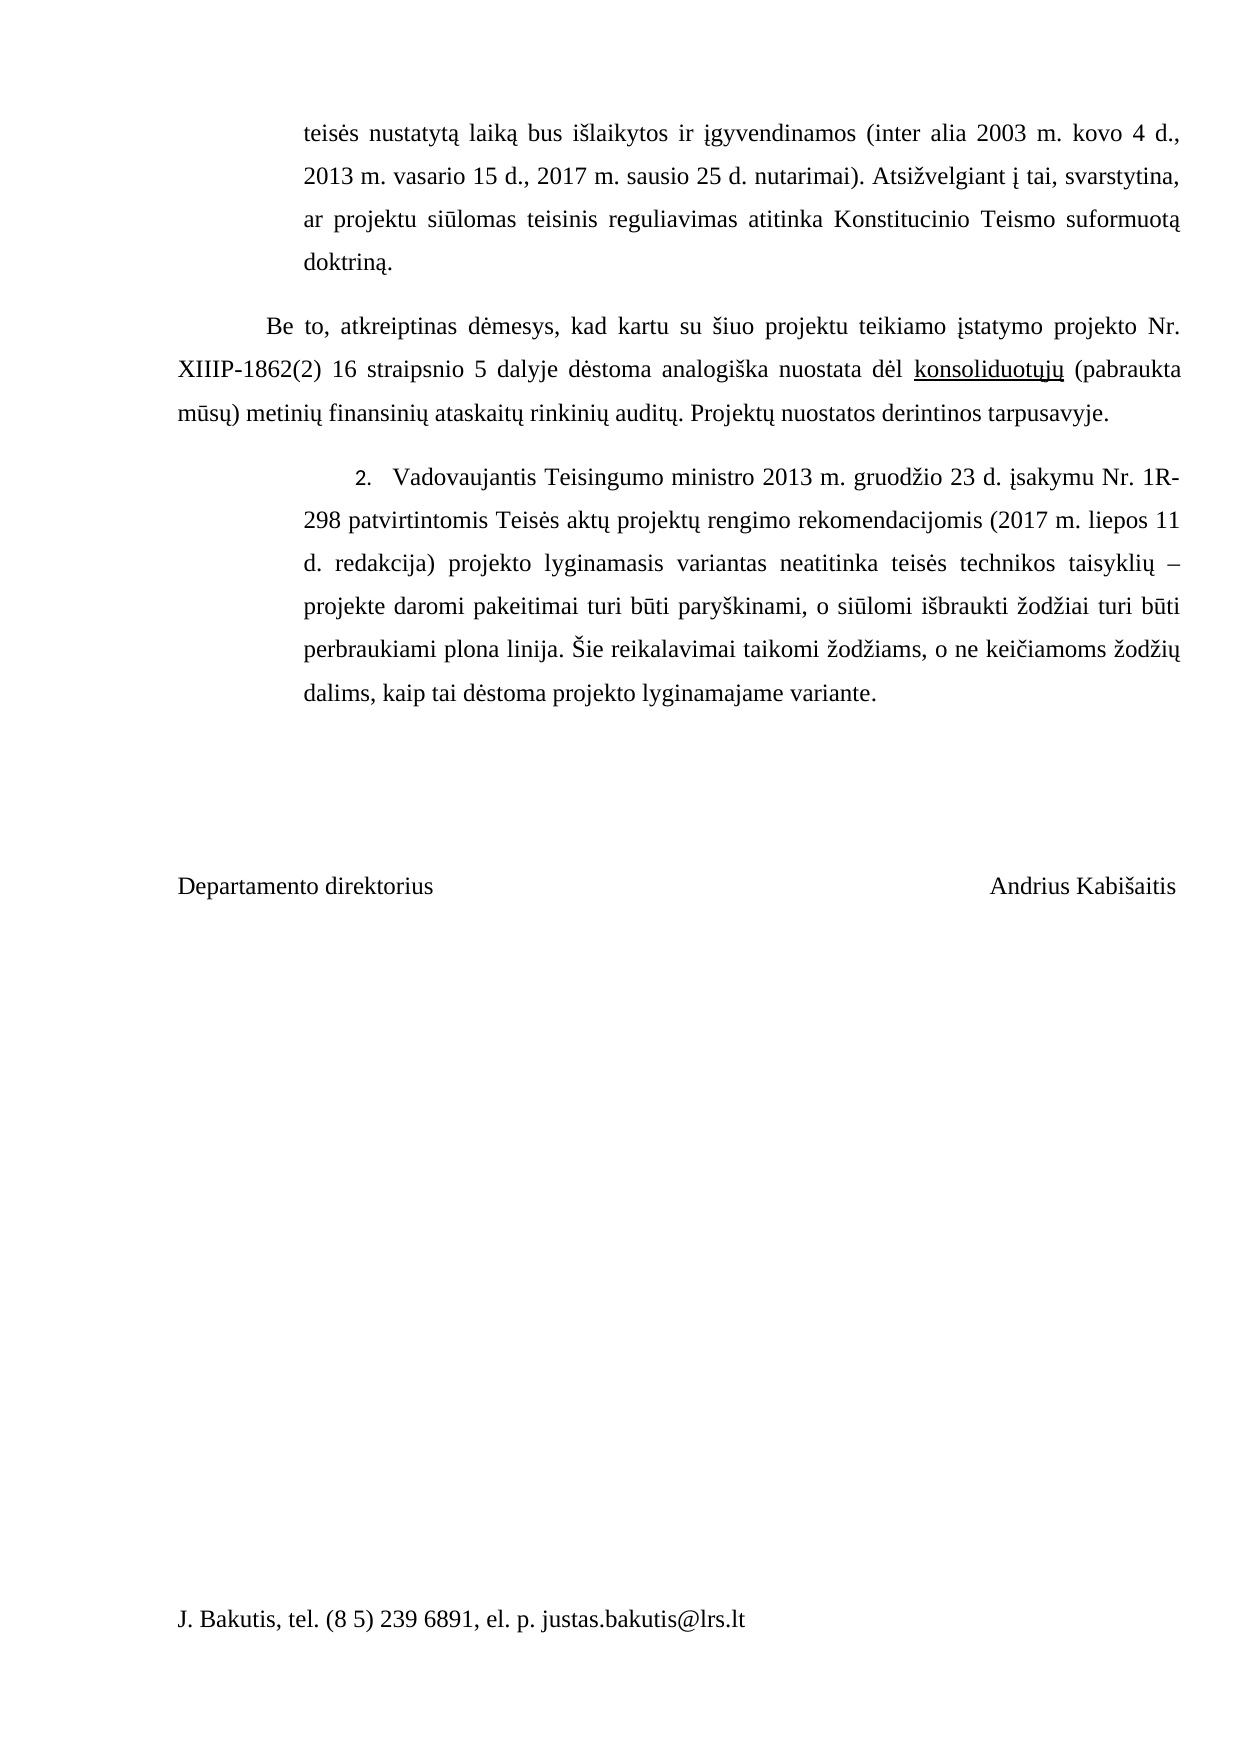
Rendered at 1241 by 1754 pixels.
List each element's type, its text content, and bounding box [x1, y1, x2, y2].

list teisės nustatytą laiką bus išlaikytos ir įgyvendinamos (inter alia 2003 m. kovo 4 d., 2013 m. vasario 15 d., 2017 m. sausio 25 d. nutarimai). Atsižvelgiant į tai, svarstytina, ar projektu siūlomas teisinis reguliavimas atitinka Konstitucinio Teismo suformuotą doktriną. [266, 118, 1181, 276]
text Departamento direktorius Andrius Kabišaitis [177, 871, 1181, 900]
list Be to, atkreiptinas dėmesys, kad kartu su šiuo projektu teikiamo įstatymo projekto Nr. XIIIP-1862(2) 16 straipsnio 5 dalyje dėstoma analogiška nuostata dėl konsoliduotųjų (pabraukta mūsų) metinių finansinių ataskaitų rinkinių auditų. Projektų nuostatos derintinos tarpusavyje. [177, 311, 1181, 426]
list Vadovaujantis Teisingumo ministro 2013 m. gruodžio 23 d. įsakymu Nr. 1R-298 patvirtintomis Teisės aktų projektų rengimo rekomendacijomis (2017 m. liepos 11 d. redakcija) projekto lyginamasis variantas neatitinka teisės technikos taisyklių – projekte daromi pakeitimai turi būti paryškinami, o siūlomi išbraukti žodžiai turi būti perbraukiami plona linija. Šie reikalavimai taikomi žodžiams, o ne keičiamoms žodžių dalims, kaip tai dėstoma projekto lyginamajame variante. [266, 462, 1181, 706]
text J. Bakutis, tel. (8 5) 239 6891, el. p. justas.bakutis@lrs.lt [177, 1604, 1181, 1633]
